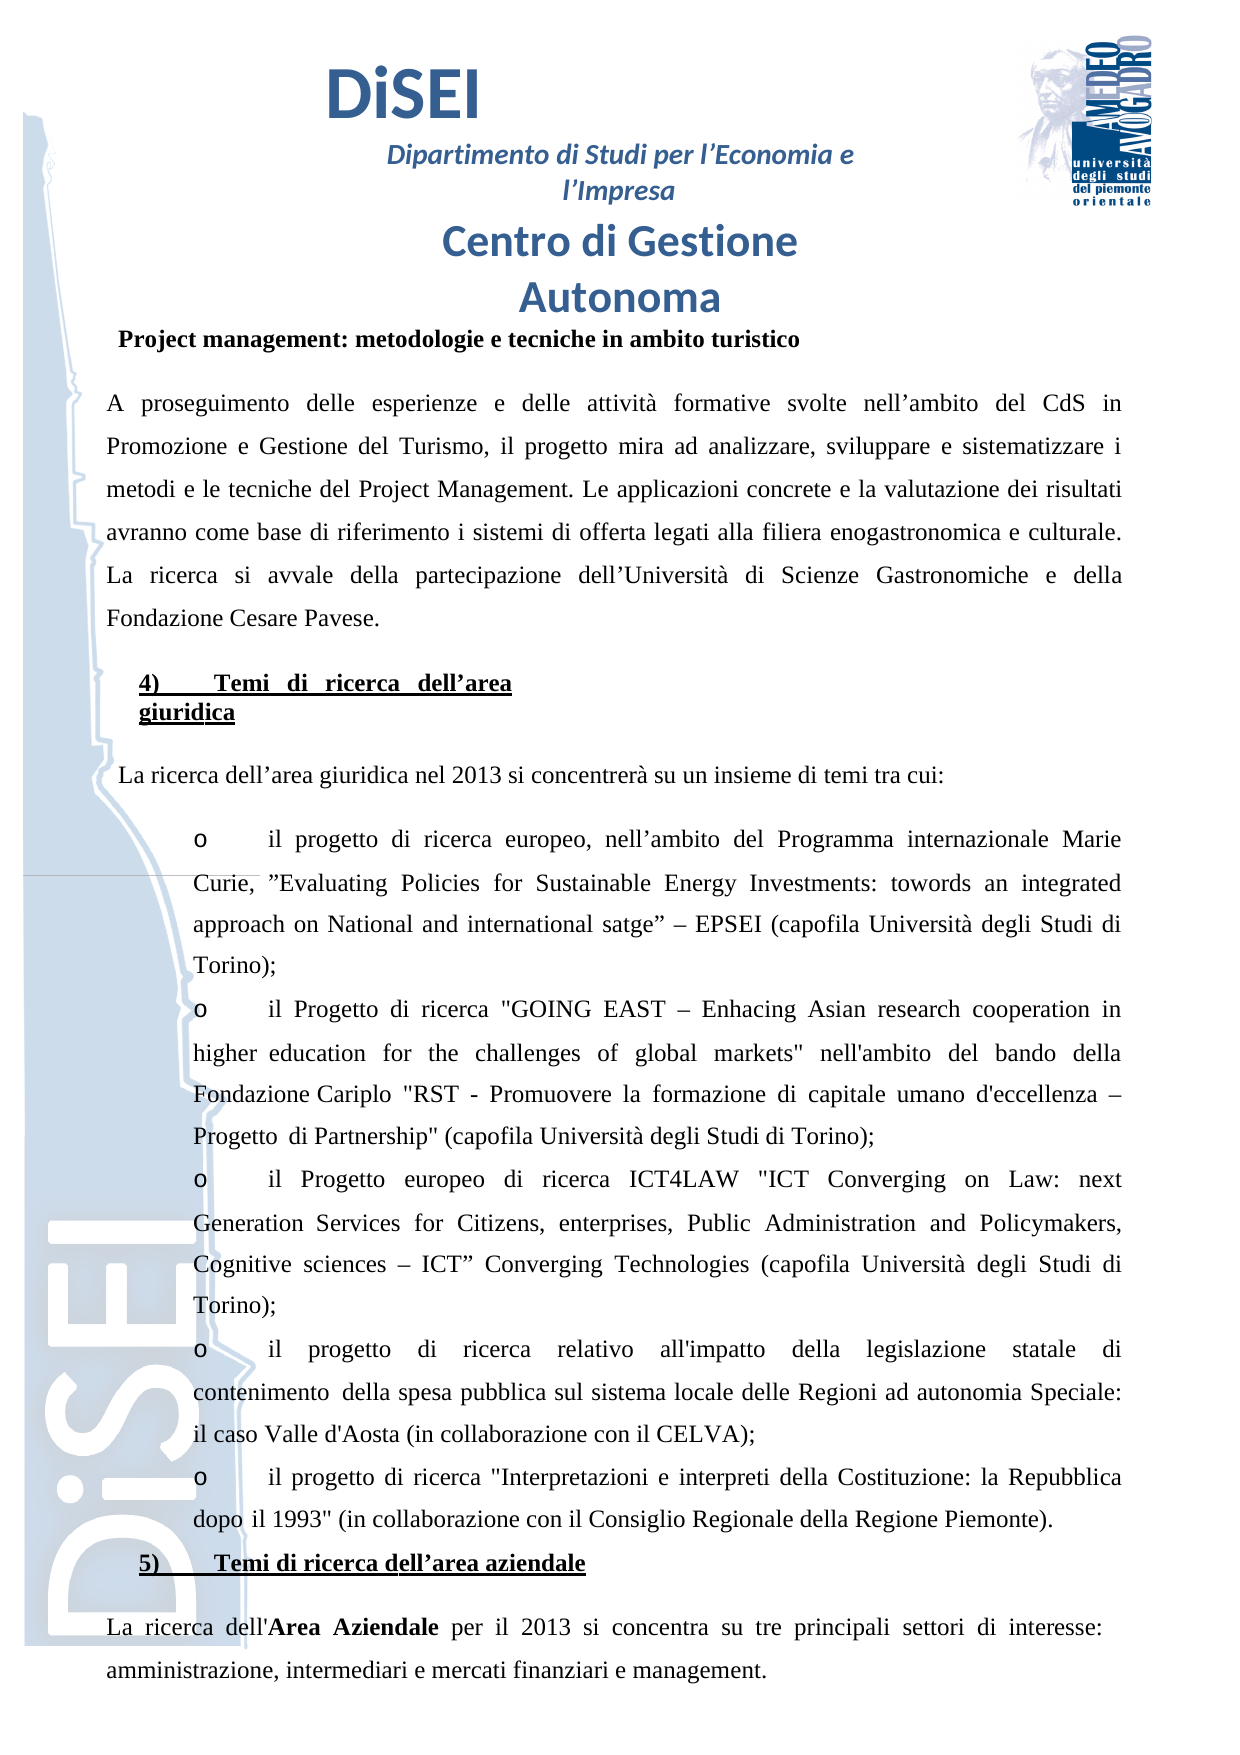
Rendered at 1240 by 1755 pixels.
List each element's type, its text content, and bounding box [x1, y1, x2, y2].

text La ricerca dell’area giuridica nel 2013 si concentrerà su un insieme di temi tra cui: [260, 760, 1162, 789]
list Temi di ricerca dell’area aziendale [260, 1548, 1162, 1577]
text Centro di Gestione Autonoma [337, 212, 903, 324]
list Temi di ricerca dell’area giuridica [260, 668, 512, 693]
list il Progetto di ricerca "GOING EAST – Enhacing Asian research cooperation in higher education for the challenges of global markets" nell'ambito del bando della Fondazione Cariplo "RST - Promuovere la formazione di capitale umano d'eccellenza – Progetto di Partnership" (capofila Università degli Studi di Torino); [260, 994, 1122, 1150]
list Temi di ricerca dell’area giuridica [260, 696, 512, 726]
subtitle DiSEI [106, 49, 701, 136]
list il progetto di ricerca "Interpretazioni e interpreti della Costituzione: la Repubblica dopo il 1993" (in collaborazione con il Consiglio Regionale della Regione Piemonte). [260, 1462, 1122, 1533]
text Dipartimento di Studi per l’Economia e l’Impresa [327, 136, 914, 207]
text La ricerca dell'Area Aziendale per il 2013 si concentra su tre principali settori di interesse: amministrazione, intermediari e mercati finanziari e management. [106, 1612, 1122, 1683]
list il progetto di ricerca relativo all'impatto della legislazione statale di contenimento della spesa pubblica sul sistema locale delle Regioni ad autonomia Speciale: il caso Valle d'Aosta (in collaborazione con il CELVA); [260, 1334, 1122, 1448]
list il Progetto europeo di ricerca ICT4LAW "ICT Converging on Law: next Generation Services for Citizens, enterprises, Public Administration and Policymakers, Cognitive sciences – ICT” Converging Technologies (capofila Università degli Studi di Torino); [260, 1164, 1122, 1319]
list il progetto di ricerca europeo, nell’ambito del Programma internazionale Marie Curie, ”Evaluating Policies for Sustainable Energy Investments: towords an integrated approach on National and international satge” – EPSEI (capofila Università degli Studi di Torino); [260, 824, 1122, 979]
subtitle Project management: metodologie e tecniche in ambito turistico [260, 324, 1162, 353]
text A proseguimento delle esperienze e delle attività formative svolte nell’ambito del CdS in Promozione e Gestione del Turismo, il progetto mira ad analizzare, sviluppare e sistematizzare i metodi e le tecniche del Project Management. Le applicazioni concrete e la valutazione dei risultati avranno come base di riferimento i sistemi di offerta legati alla filiera enogastronomica e culturale. La ricerca si avvale della partecipazione dell’Università di Scienze Gastronomiche e della Fondazione Cesare Pavese. [260, 388, 1122, 632]
